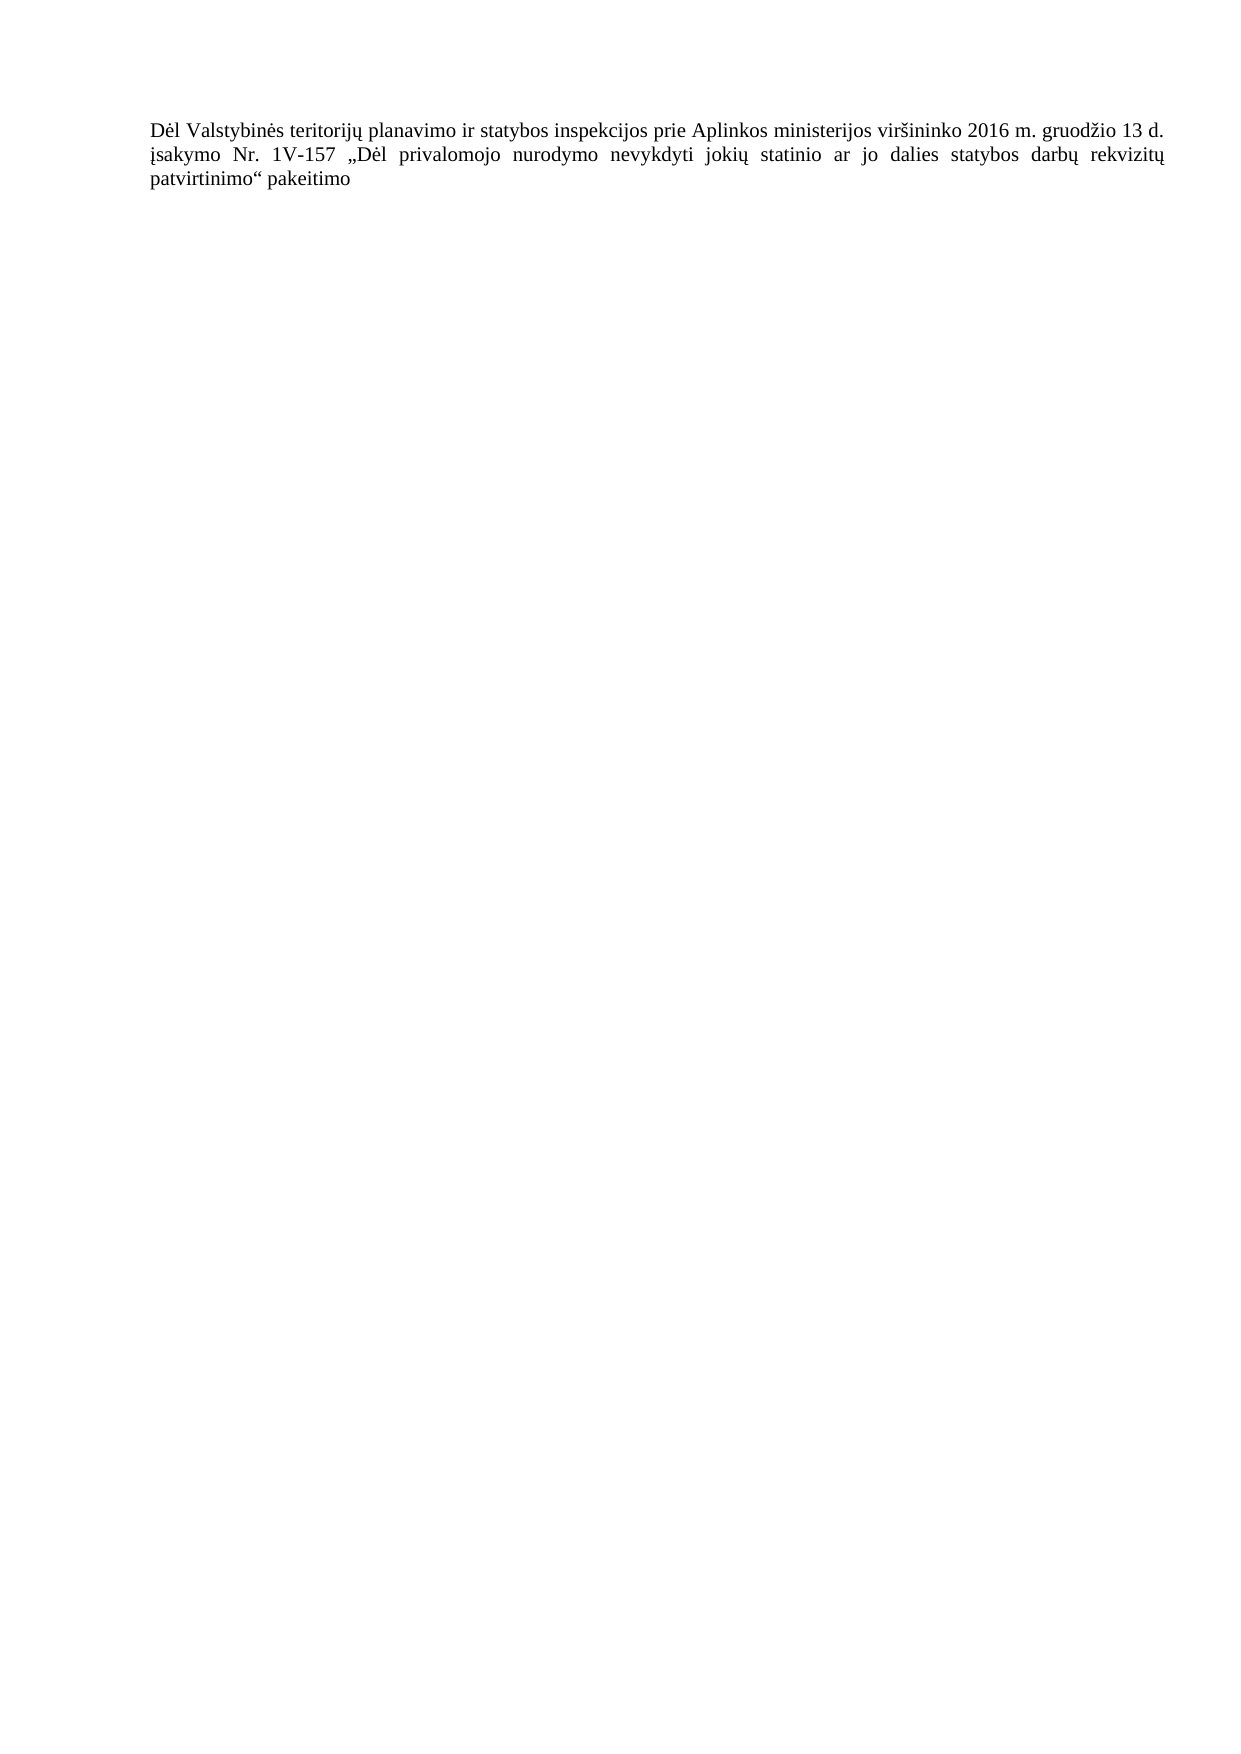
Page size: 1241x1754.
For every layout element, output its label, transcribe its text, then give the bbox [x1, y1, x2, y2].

text Dėl Valstybinės teritorijų planavimo ir statybos inspekcijos prie Aplinkos ministerijos viršininko 2016 m. gruodžio 13 d. įsakymo Nr. 1V-157 „Dėl privalomojo nurodymo nevykdyti jokių statinio ar jo dalies statybos darbų rekvizitų patvirtinimo“ pakeitimo [150, 118, 1167, 190]
